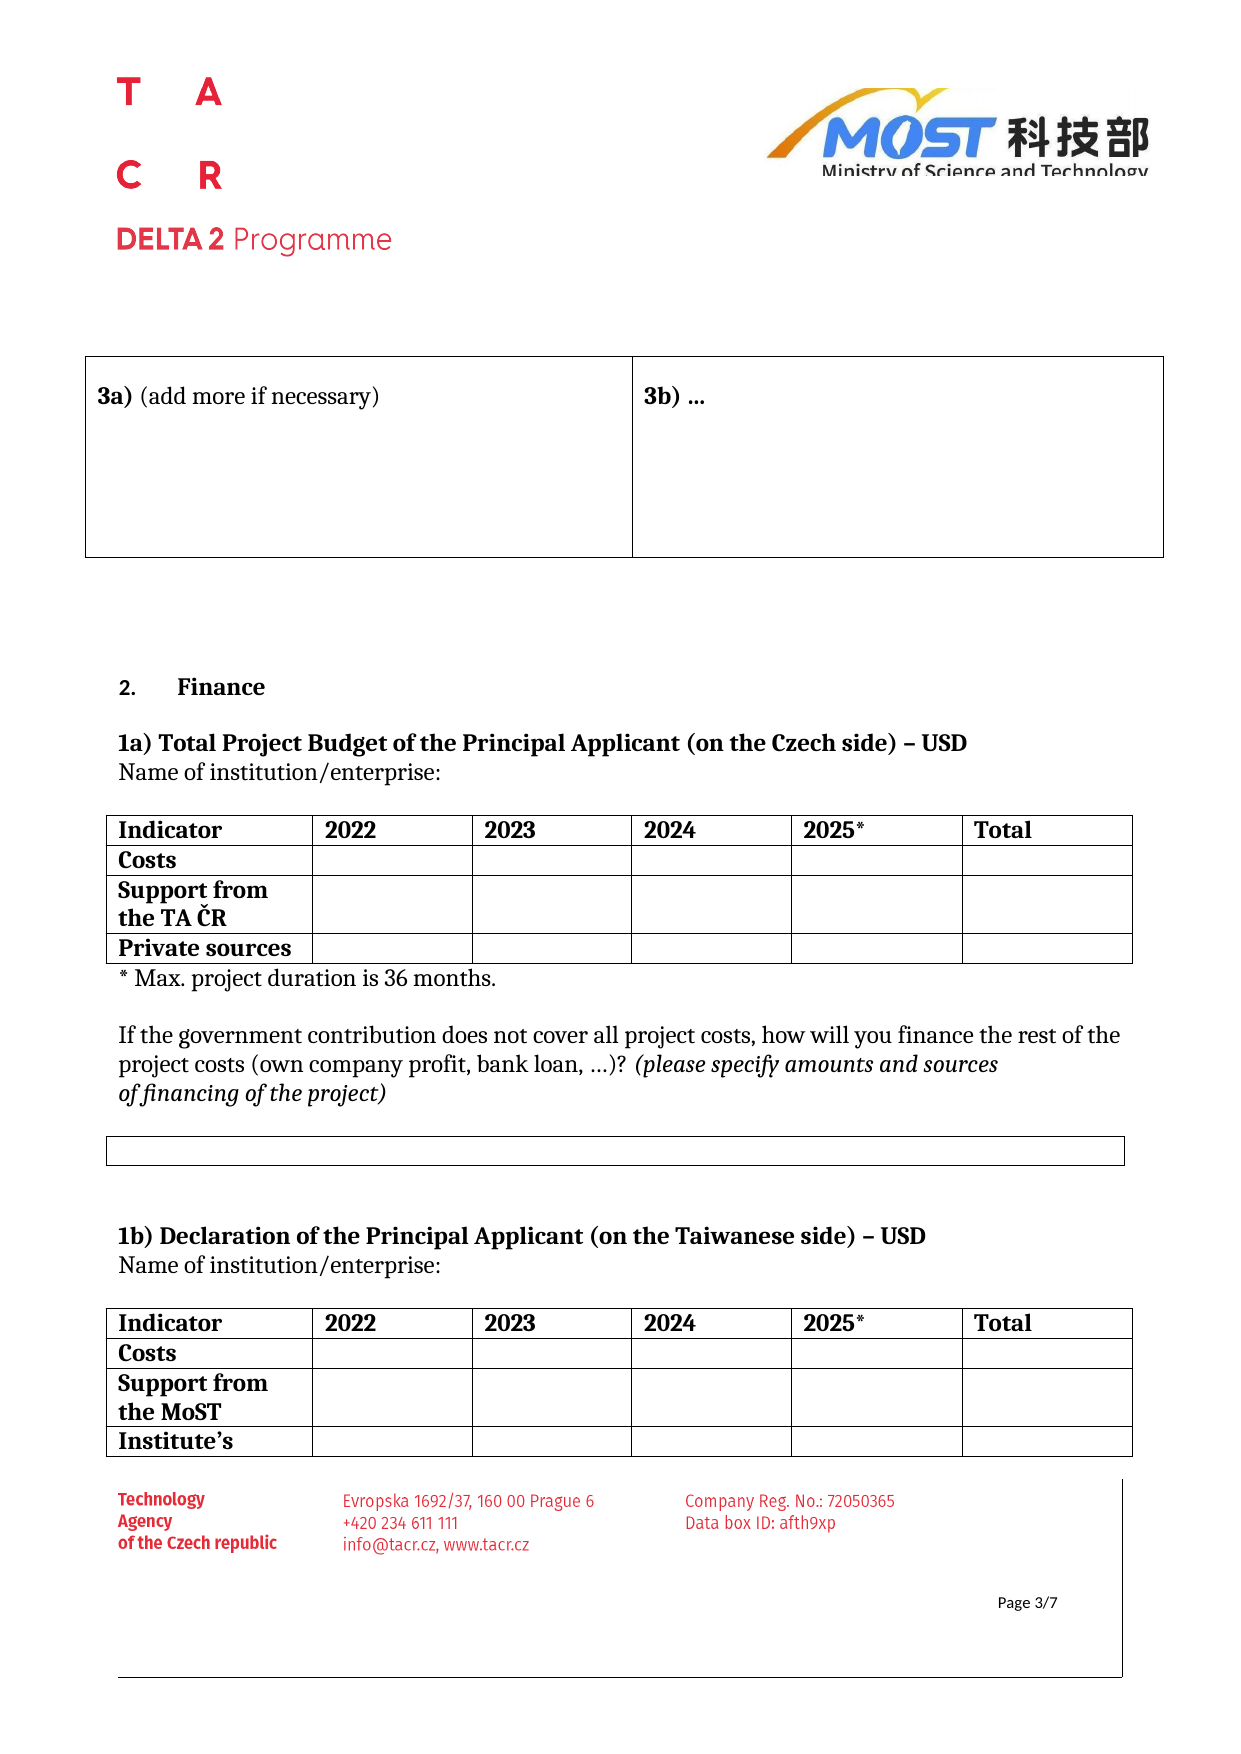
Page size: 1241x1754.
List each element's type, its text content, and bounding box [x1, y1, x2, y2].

table_header 2024 [632, 1309, 791, 1338]
table_cell [963, 846, 1132, 874]
table_header 2023 [473, 1309, 631, 1338]
table_cell [792, 1339, 962, 1368]
table_cell [632, 846, 791, 874]
table_cell [792, 846, 962, 874]
table_cell [792, 1427, 962, 1456]
table_cell [963, 934, 1132, 963]
table_cell 3a) (add more if necessary) [86, 357, 632, 557]
table_cell [313, 1427, 472, 1456]
table_header Total [963, 1309, 1132, 1338]
list Finance [118, 673, 1122, 701]
table_cell [963, 1369, 1132, 1426]
table_header 2023 [473, 816, 631, 845]
table_header 2022 [313, 816, 472, 845]
table_header [107, 1137, 1124, 1165]
table_cell [313, 1369, 472, 1426]
table_cell Costs [107, 1339, 312, 1368]
table_cell [632, 1339, 791, 1368]
table_header 2025* [792, 816, 962, 845]
table_cell [632, 934, 791, 963]
text Name of institution/enterprise: [118, 758, 1122, 787]
table_cell [313, 846, 472, 874]
table_cell [792, 1369, 962, 1426]
table_cell [632, 876, 791, 933]
table_cell [792, 876, 962, 933]
table_cell Support from the MoST [107, 1369, 312, 1426]
table_cell Costs [107, 846, 312, 874]
text 1a) Total Project Budget of the Principal Applicant (on the Czech side) – USD [118, 729, 1122, 758]
table_cell [632, 1427, 791, 1456]
table_cell [632, 1369, 791, 1426]
table_cell Institute’s [107, 1427, 312, 1456]
table_header Indicator [107, 816, 312, 845]
table_cell [313, 1339, 472, 1368]
text * Max. project duration is 36 months. [118, 964, 1122, 993]
table_header Indicator [107, 1309, 312, 1338]
table_cell [473, 1339, 631, 1368]
table_cell [963, 1339, 1132, 1368]
table_cell Support from the TA ČR [107, 876, 312, 933]
table_cell [963, 876, 1132, 933]
table_cell [473, 876, 631, 933]
text 1b) Declaration of the Principal Applicant (on the Taiwanese side) – USD [118, 1222, 1122, 1251]
table_cell [313, 934, 472, 963]
table_cell [963, 1427, 1132, 1456]
text Name of institution/enterprise: [118, 1251, 1122, 1279]
table_cell 3b) … [633, 357, 1163, 557]
table_cell [473, 846, 631, 874]
text If the government contribution does not cover all project costs, how will you finance the rest of the project costs (own company profit, bank loan, …)? (please specify amounts and sources of financing of the project) [118, 1021, 1122, 1108]
table_cell [473, 934, 631, 963]
table_cell Private sources [107, 934, 312, 963]
table_cell [313, 876, 472, 933]
table_header 2022 [313, 1309, 472, 1338]
table_header 2024 [632, 816, 791, 845]
table_header Total [963, 816, 1132, 845]
table_cell [473, 1427, 631, 1456]
table_header 2025* [792, 1309, 962, 1338]
table_cell [473, 1369, 631, 1426]
table_cell [792, 934, 962, 963]
